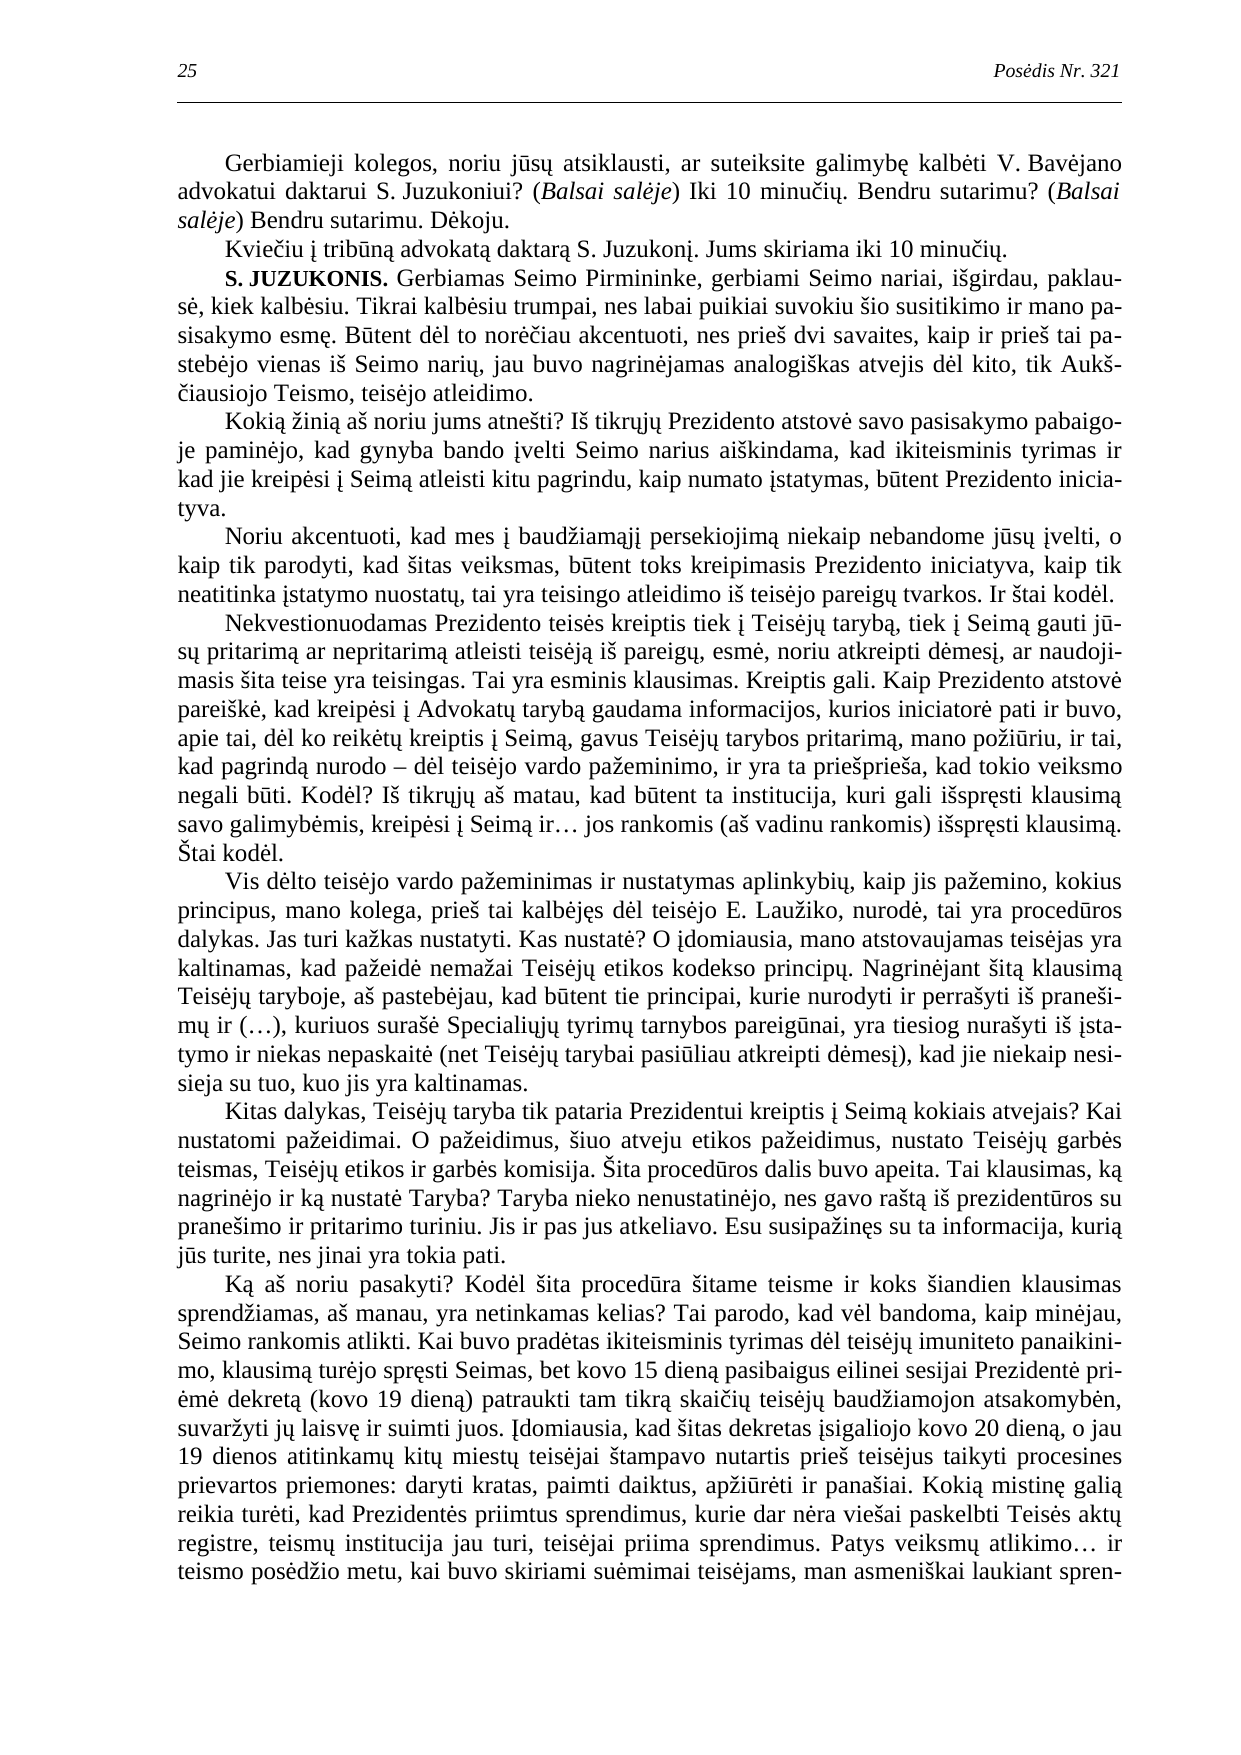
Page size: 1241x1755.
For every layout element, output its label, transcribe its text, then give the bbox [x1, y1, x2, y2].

text No­riu ak­cen­tuo­ti, kad mes į bau­džia­mą­jį per­se­kio­ji­mą nie­kaip ne­ban­do­me jū­sų įvel­ti, o kaip tik pa­ro­dy­ti, kad ši­tas veiks­mas, bū­tent toks krei­pi­ma­sis Pre­zi­den­to ini­cia­ty­va, kaip tik ne­ati­tin­ka įsta­ty­mo nuo­sta­tų, tai yra tei­sin­go at­lei­di­mo iš tei­sė­jo pa­rei­gų tvar­kos. Ir štai ko­dėl. [177, 521, 1122, 608]
text Ger­bia­mie­ji ko­le­gos, no­riu jū­sų at­si­klaus­ti, ar su­teik­si­te ga­li­my­bę kal­bė­ti V. Ba­vė­ja­no ad­vo­ka­tui dak­ta­rui S. Ju­zu­ko­niui? (Bal­sai sa­lė­je) Iki 10 mi­nu­čių. Ben­dru su­ta­ri­mu? (Bal­sai sa­lė­je) Ben­dru su­ta­ri­mu. Dė­ko­ju. [177, 148, 1122, 234]
text Kvie­čiu į tri­bū­ną ad­vo­ka­tą dak­ta­rą S. Ju­zu­ko­nį. Jums ski­ria­ma iki 10 mi­nu­čių. [177, 234, 1122, 263]
text Ki­tas da­ly­kas, Tei­sė­jų ta­ry­ba tik pa­ta­ria Pre­zi­den­tui kreip­tis į Sei­mą ko­kiais at­ve­jais? Kai nu­sta­to­mi pa­žei­di­mai. O pa­žei­di­mus, šiuo at­ve­ju eti­kos pa­žei­di­mus, nu­sta­to Tei­sė­jų gar­bės teis­mas, Tei­sė­jų eti­kos ir gar­bės ko­mi­si­ja. Ši­ta pro­ce­dū­ros da­lis bu­vo apei­ta. Tai klau­si­mas, ką nag­ri­nė­jo ir ką nu­sta­tė Ta­ry­ba? Ta­ry­ba nie­ko ne­nu­sta­ti­nė­jo, nes ga­vo raš­tą iš pre­zi­den­tū­ros su pra­ne­ši­mo ir pri­ta­ri­mo tu­ri­niu. Jis ir pas jus at­ke­lia­vo. Esu su­si­pa­ži­nęs su ta in­for­ma­ci­ja, ku­rią jūs tu­ri­te, nes ji­nai yra to­kia pa­ti. [177, 1096, 1122, 1269]
text Vis dėl­to tei­sė­jo var­do pa­že­mi­ni­mas ir nu­sta­ty­mas ap­lin­ky­bių, kaip jis pa­že­mi­no, ko­kius prin­ci­pus, ma­no ko­le­ga, prieš tai kal­bė­jęs dėl tei­sė­jo E. Lau­ži­ko, nu­ro­dė, tai yra pro­ce­dū­ros da­ly­kas. Jas tu­ri kaž­kas nu­sta­ty­ti. Kas nu­sta­tė? O įdo­miau­sia, ma­no at­sto­vau­ja­mas tei­sė­jas yra kal­ti­na­mas, kad pa­žei­dė ne­ma­žai Tei­sė­jų eti­kos ko­dek­so prin­ci­pų. Nag­ri­nė­jant ši­tą klau­si­mą Tei­sė­jų ta­ry­bo­je, aš pa­ste­bė­jau, kad bū­tent tie prin­ci­pai, ku­rie nu­ro­dy­ti ir per­ra­šy­ti iš pra­ne­ši­mų ir (…), ku­riuos su­ra­šė Spe­cia­lių­jų ty­ri­mų tar­ny­bos pa­rei­gū­nai, yra tie­siog nu­ra­šy­ti iš įsta­ty­mo ir nie­kas ne­pa­skai­tė (net Tei­sė­jų ta­ry­bai pa­siū­liau at­kreip­ti dė­me­sį), kad jie nie­kaip ne­si­sie­ja su tuo, kuo jis yra kal­ti­na­mas. [177, 866, 1122, 1096]
text Ką aš no­riu pa­sa­ky­ti? Ko­dėl ši­ta pro­ce­dū­ra ši­ta­me teis­me ir koks šian­dien klau­si­mas spren­džia­mas, aš ma­nau, yra ne­tin­ka­mas ke­lias? Tai pa­ro­do, kad vėl ban­do­ma, kaip mi­nė­jau, Sei­mo ran­ko­mis at­lik­ti. Kai bu­vo pra­dė­tas iki­teis­mi­nis ty­ri­mas dėl tei­sė­jų imu­ni­te­to pa­nai­ki­ni­mo, klau­si­mą tu­rė­jo spręs­ti Sei­mas, bet ko­vo 15 die­ną pa­si­bai­gus ei­li­nei se­si­jai Pre­zi­den­tė pri­ėmė dek­re­tą (ko­vo 19 die­ną) pa­trauk­ti tam tik­rą skai­čių tei­sė­jų bau­džia­mo­jon at­sa­ko­my­bėn, su­var­žy­ti jų lais­vę ir su­im­ti juos. Įdo­miau­sia, kad ši­tas dek­re­tas įsi­ga­lio­jo ko­vo 20 die­ną, o jau 19 die­nos ati­tin­ka­mų ki­tų mies­tų tei­sė­jai štam­pa­vo nu­tar­tis prieš tei­sė­jus tai­ky­ti pro­ce­si­nes prie­var­tos prie­mo­nes: da­ry­ti kra­tas, pa­im­ti daik­tus, ap­žiū­rė­ti ir pa­na­šiai. Ko­kią mis­ti­nę ga­lią rei­kia tu­rė­ti, kad Pre­zi­den­tės pri­im­tus spren­di­mus, ku­rie dar nė­ra vie­šai pa­skelb­ti Tei­sės ak­tų re­gist­re, teis­mų ins­ti­tu­ci­ja jau tu­ri, tei­sė­jai pri­ima spren­di­mus. Pa­tys veiks­mų at­li­ki­mo… ir teis­mo po­sė­džio me­tu, kai bu­vo ski­ria­mi su­ėmi­mai tei­sė­jams, man as­me­niš­kai lau­kiant spren­ [177, 1269, 1122, 1585]
text Ne­kves­tio­nuo­da­mas Pre­zi­den­to tei­sės kreip­tis tiek į Tei­sė­jų ta­ry­bą, tiek į Sei­mą gau­ti jū­sų pri­ta­ri­mą ar ne­pri­ta­ri­mą at­leis­ti tei­sė­ją iš pa­rei­gų, es­mė, no­riu at­kreip­ti dė­me­sį, ar nau­do­ji­ma­sis ši­ta tei­se yra tei­sin­gas. Tai yra es­mi­nis klau­si­mas. Kreip­tis ga­li. Kaip Pre­zi­den­to at­sto­vė pa­reiš­kė, kad krei­pė­si į Ad­vo­ka­tų ta­ry­bą gau­da­ma in­for­ma­ci­jos, ku­rios ini­cia­to­rė pa­ti ir bu­vo, apie tai, dėl ko rei­kė­tų kreip­tis į Sei­mą, ga­vus Tei­sė­jų ta­ry­bos pri­ta­ri­mą, ma­no po­žiū­riu, ir tai, kad pa­grin­dą nu­ro­do – dėl tei­sė­jo var­do pa­že­mi­ni­mo, ir yra ta prieš­prie­ša, kad to­kio veiks­mo ne­ga­li bū­ti. Ko­dėl? Iš tik­rų­jų aš ma­tau, kad bū­tent ta ins­ti­tu­ci­ja, ku­ri ga­li iš­spręs­ti klau­si­mą sa­vo ga­li­my­bė­mis, krei­pė­si į Sei­mą ir… jos ran­ko­mis (aš va­di­nu ran­ko­mis) iš­spręs­ti klau­si­mą. Štai ko­dėl. [177, 608, 1122, 866]
text S. JUZUKONIS. Ger­bia­mas Sei­mo Pir­mi­nin­ke, ger­bia­mi Sei­mo na­riai, iš­gir­dau, pa­klau­sė, kiek kal­bė­siu. Tik­rai kal­bė­siu trum­pai, nes la­bai pui­kiai su­vo­kiu šio su­si­ti­ki­mo ir ma­no pa­si­sa­ky­mo es­mę. Bū­tent dėl to no­rė­čiau ak­cen­tuo­ti, nes prieš dvi sa­vai­tes, kaip ir prieš tai pa­ste­bė­jo vie­nas iš Sei­mo na­rių, jau bu­vo nag­ri­nė­ja­mas ana­lo­giš­kas at­ve­jis dėl ki­to, tik Aukš­čiau­sio­jo Teis­mo, tei­sė­jo at­lei­di­mo. [177, 263, 1122, 406]
text Ko­kią ži­nią aš no­riu jums at­neš­ti? Iš tik­rų­jų Pre­zi­den­to at­sto­vė sa­vo pa­si­sa­ky­mo pa­bai­go­je pa­mi­nė­jo, kad gy­ny­ba ban­do įvel­ti Sei­mo na­rius aiš­kin­da­ma, kad iki­teis­mi­nis ty­ri­mas ir kad jie krei­pė­si į Sei­mą at­leis­ti ki­tu pa­grin­du, kaip nu­ma­to įsta­ty­mas, bū­tent Pre­zi­den­to ini­cia­ty­va. [177, 406, 1122, 521]
